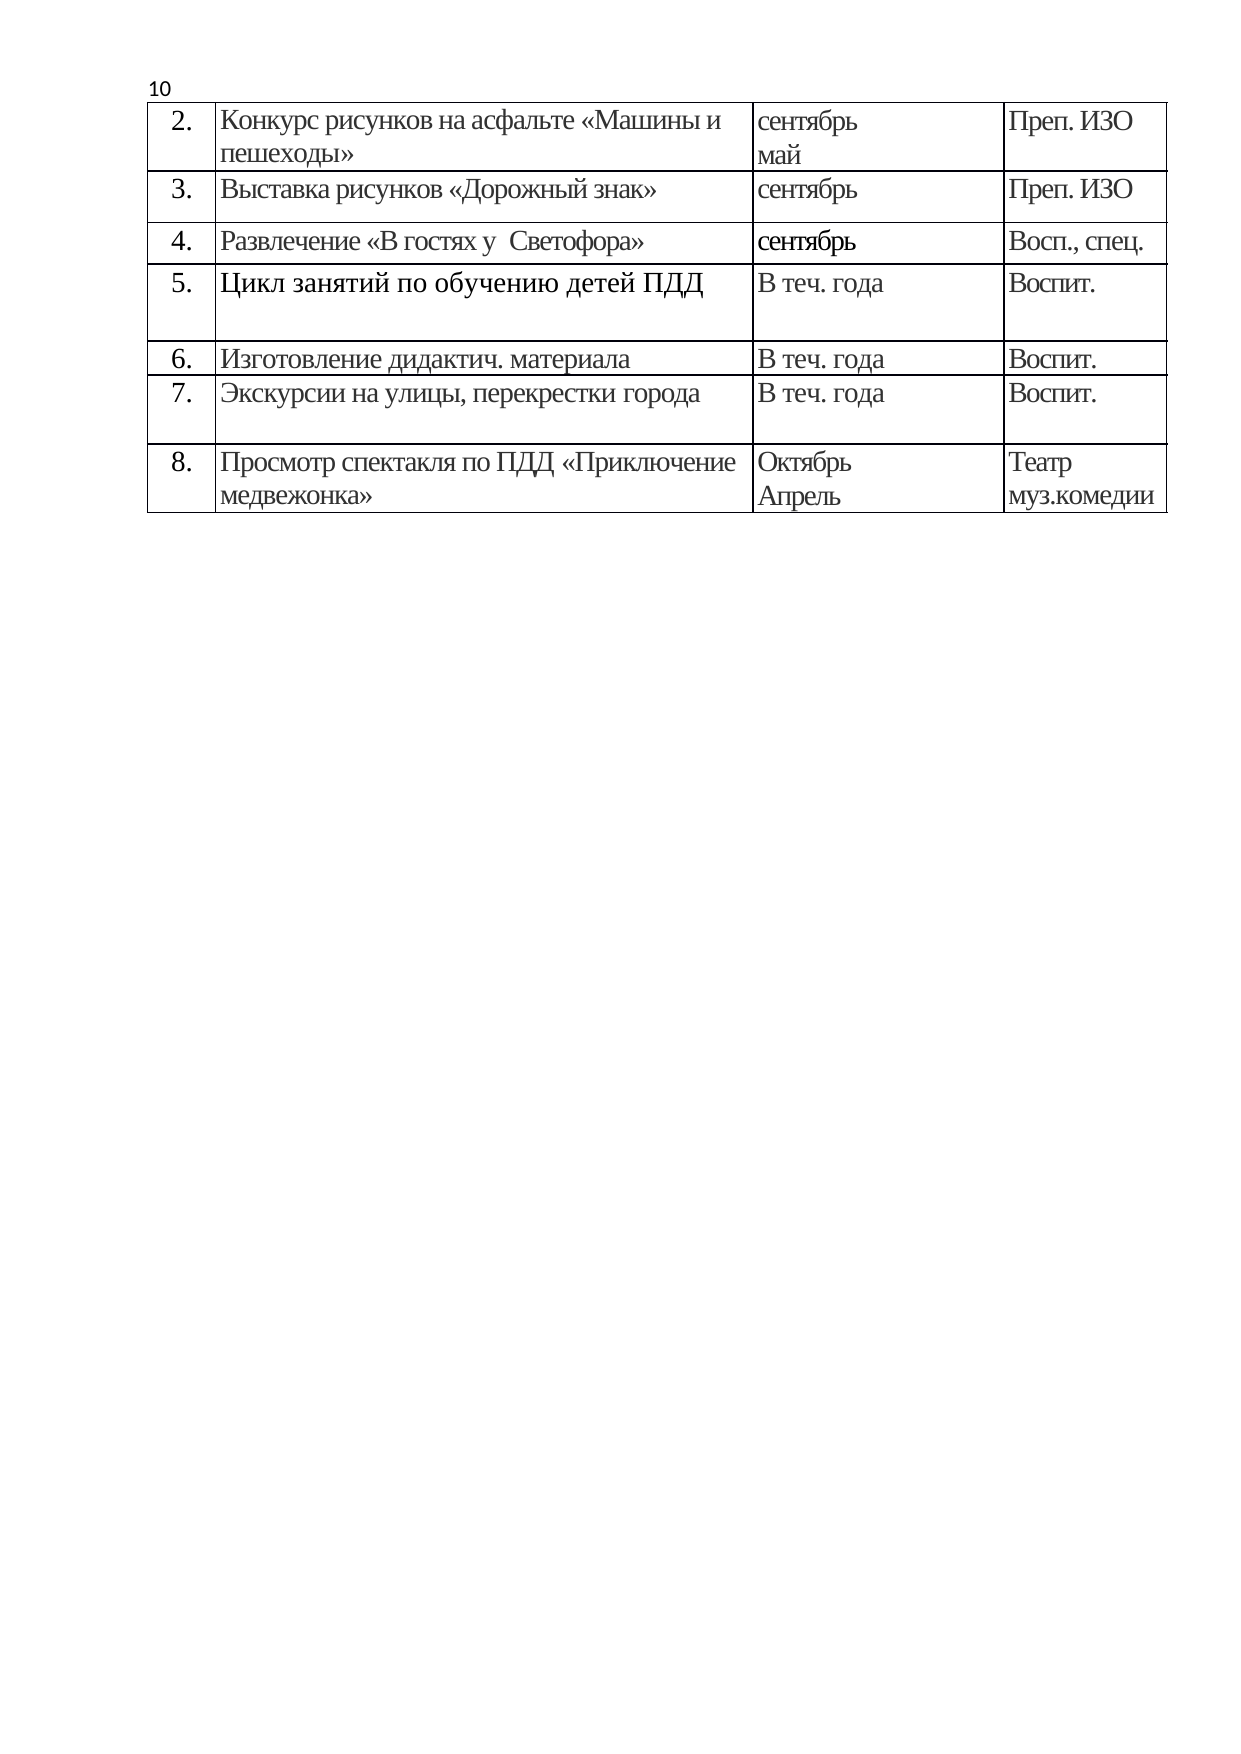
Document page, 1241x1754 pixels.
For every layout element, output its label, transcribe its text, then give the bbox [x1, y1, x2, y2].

table_cell 6. [211, 342, 215, 374]
table_cell Воспит. [1005, 376, 1166, 443]
table_cell 4. 4. [148, 223, 152, 263]
table_cell 5. [148, 265, 215, 340]
table_cell Преп. ИЗО [1005, 103, 1166, 170]
table_cell Преп. ИЗО [1005, 172, 1166, 222]
table_cell 7. [148, 376, 215, 443]
table_cell В теч. года [754, 376, 1003, 443]
table_cell Воспит. [1005, 265, 1166, 340]
table_cell Выставка рисунков «Дорожный знак» [216, 172, 752, 222]
table_cell Цикл занятий по обучению детей ПДД [216, 265, 752, 340]
table_cell 4. 4. [211, 223, 215, 263]
table_cell 8. [148, 445, 215, 512]
table_cell Экскурсии на улицы, перекрестки города [216, 376, 752, 443]
table_cell В теч. года [754, 265, 1003, 340]
table_cell 2. 2. [148, 103, 215, 170]
table_cell 6. [148, 342, 152, 374]
table_cell 3. [148, 172, 215, 222]
